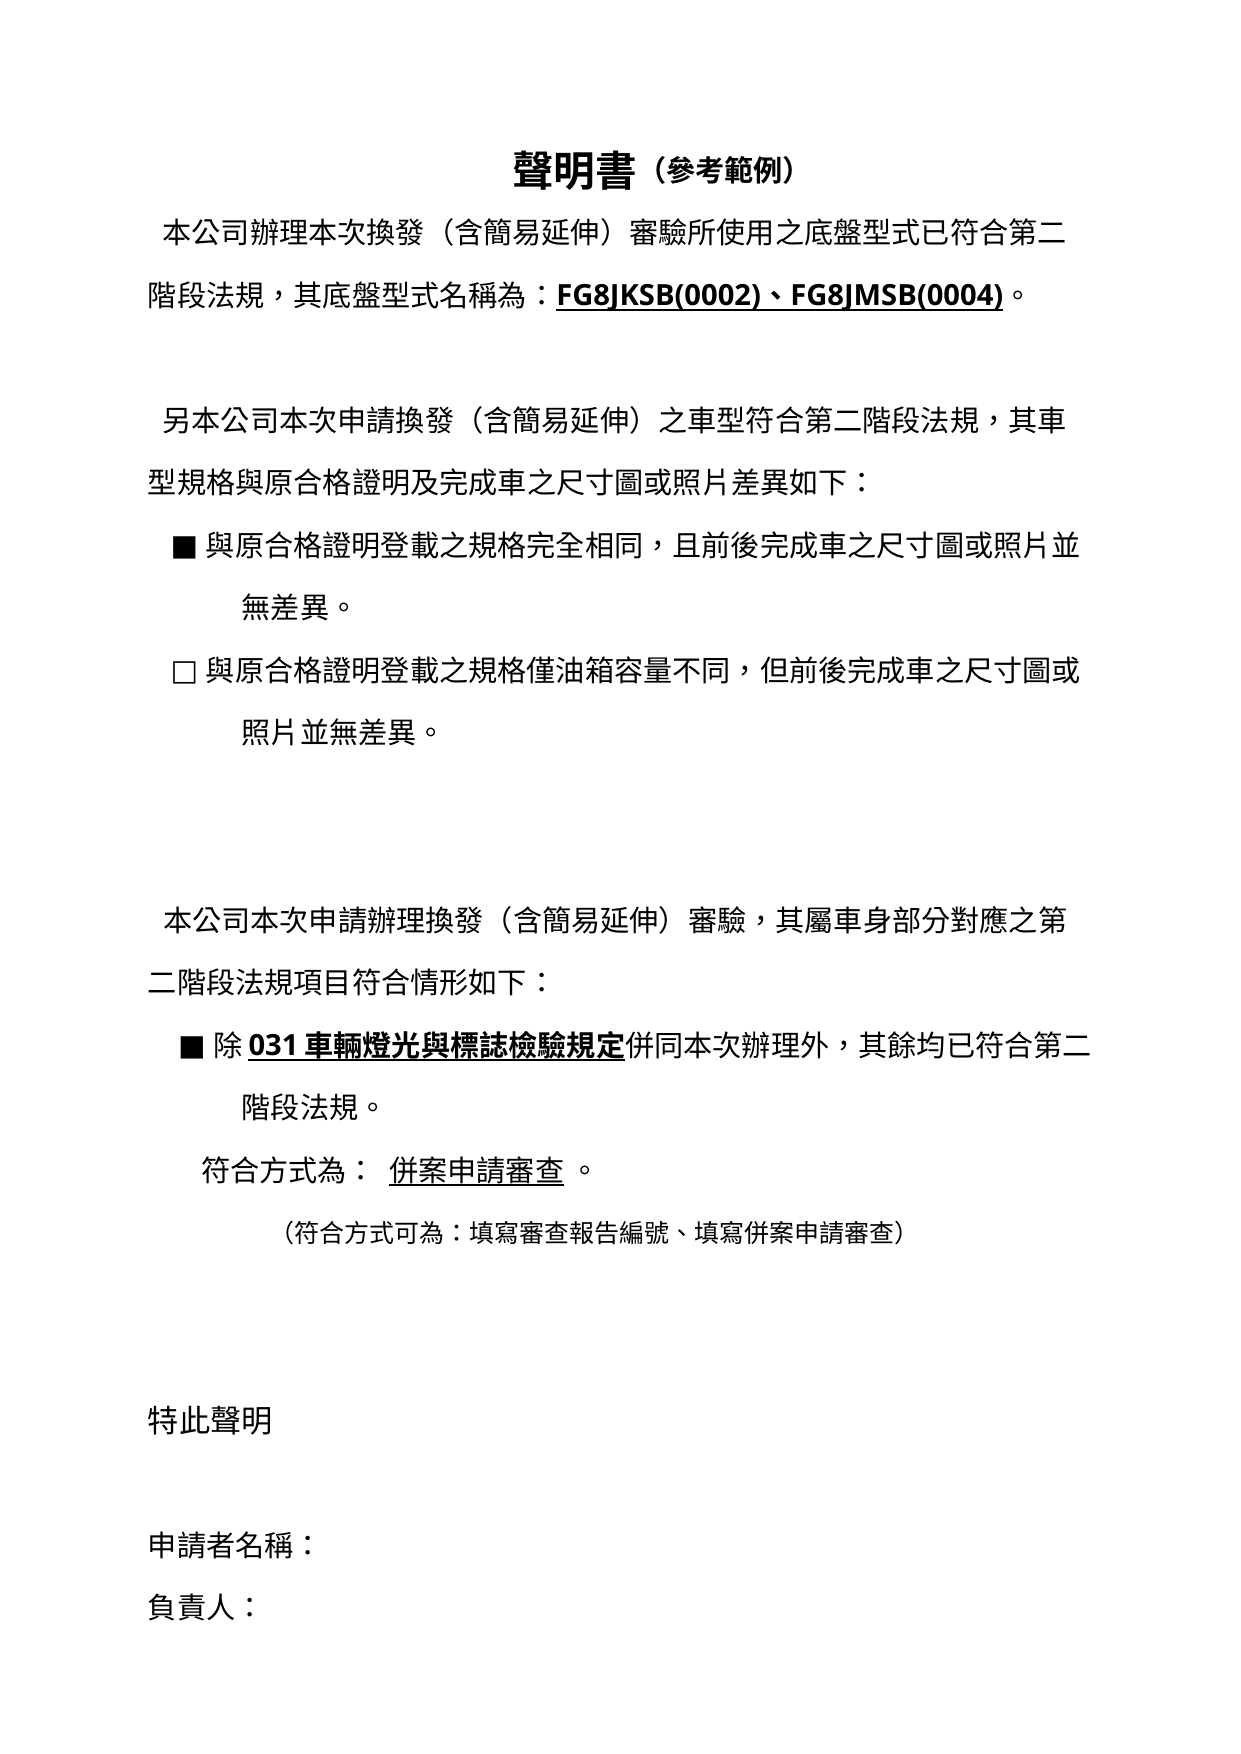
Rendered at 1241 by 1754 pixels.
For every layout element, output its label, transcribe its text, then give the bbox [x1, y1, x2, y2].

text 另本公司本次申請換發（含簡易延伸）之車型符合第二階段法規，其車型規格與原合格證明及完成車之尺寸圖或照片差異如下： [148, 377, 1092, 502]
text （符合方式可為：填寫審查報告編號、填寫併案申請審查） [148, 1189, 1092, 1252]
text 本公司辦理本次換發（含簡易延伸）審驗所使用之底盤型式已符合第二階段法規，其底盤型式名稱為：FG8JKSB(0002)、FG8JMSB(0004)。 [148, 189, 1092, 314]
text 申請者名稱： [148, 1502, 1092, 1564]
text 聲明書（參考範例） [148, 127, 1092, 189]
text 特此聲明 [148, 1377, 1092, 1439]
text 符合方式為： 併案申請審查 。 [148, 1127, 1092, 1189]
text 負責人： [148, 1564, 1092, 1627]
text □ 與原合格證明登載之規格僅油箱容量不同，但前後完成車之尺寸圖或照片並無差異。 [148, 627, 1092, 752]
text ■ 除031車輛燈光與標誌檢驗規定併同本次辦理外，其餘均已符合第二階段法規。 [148, 1002, 1092, 1127]
text ■ 與原合格證明登載之規格完全相同，且前後完成車之尺寸圖或照片並無差異。 [148, 502, 1092, 627]
text 本公司本次申請辦理換發（含簡易延伸）審驗，其屬車身部分對應之第二階段法規項目符合情形如下： [148, 877, 1092, 1002]
